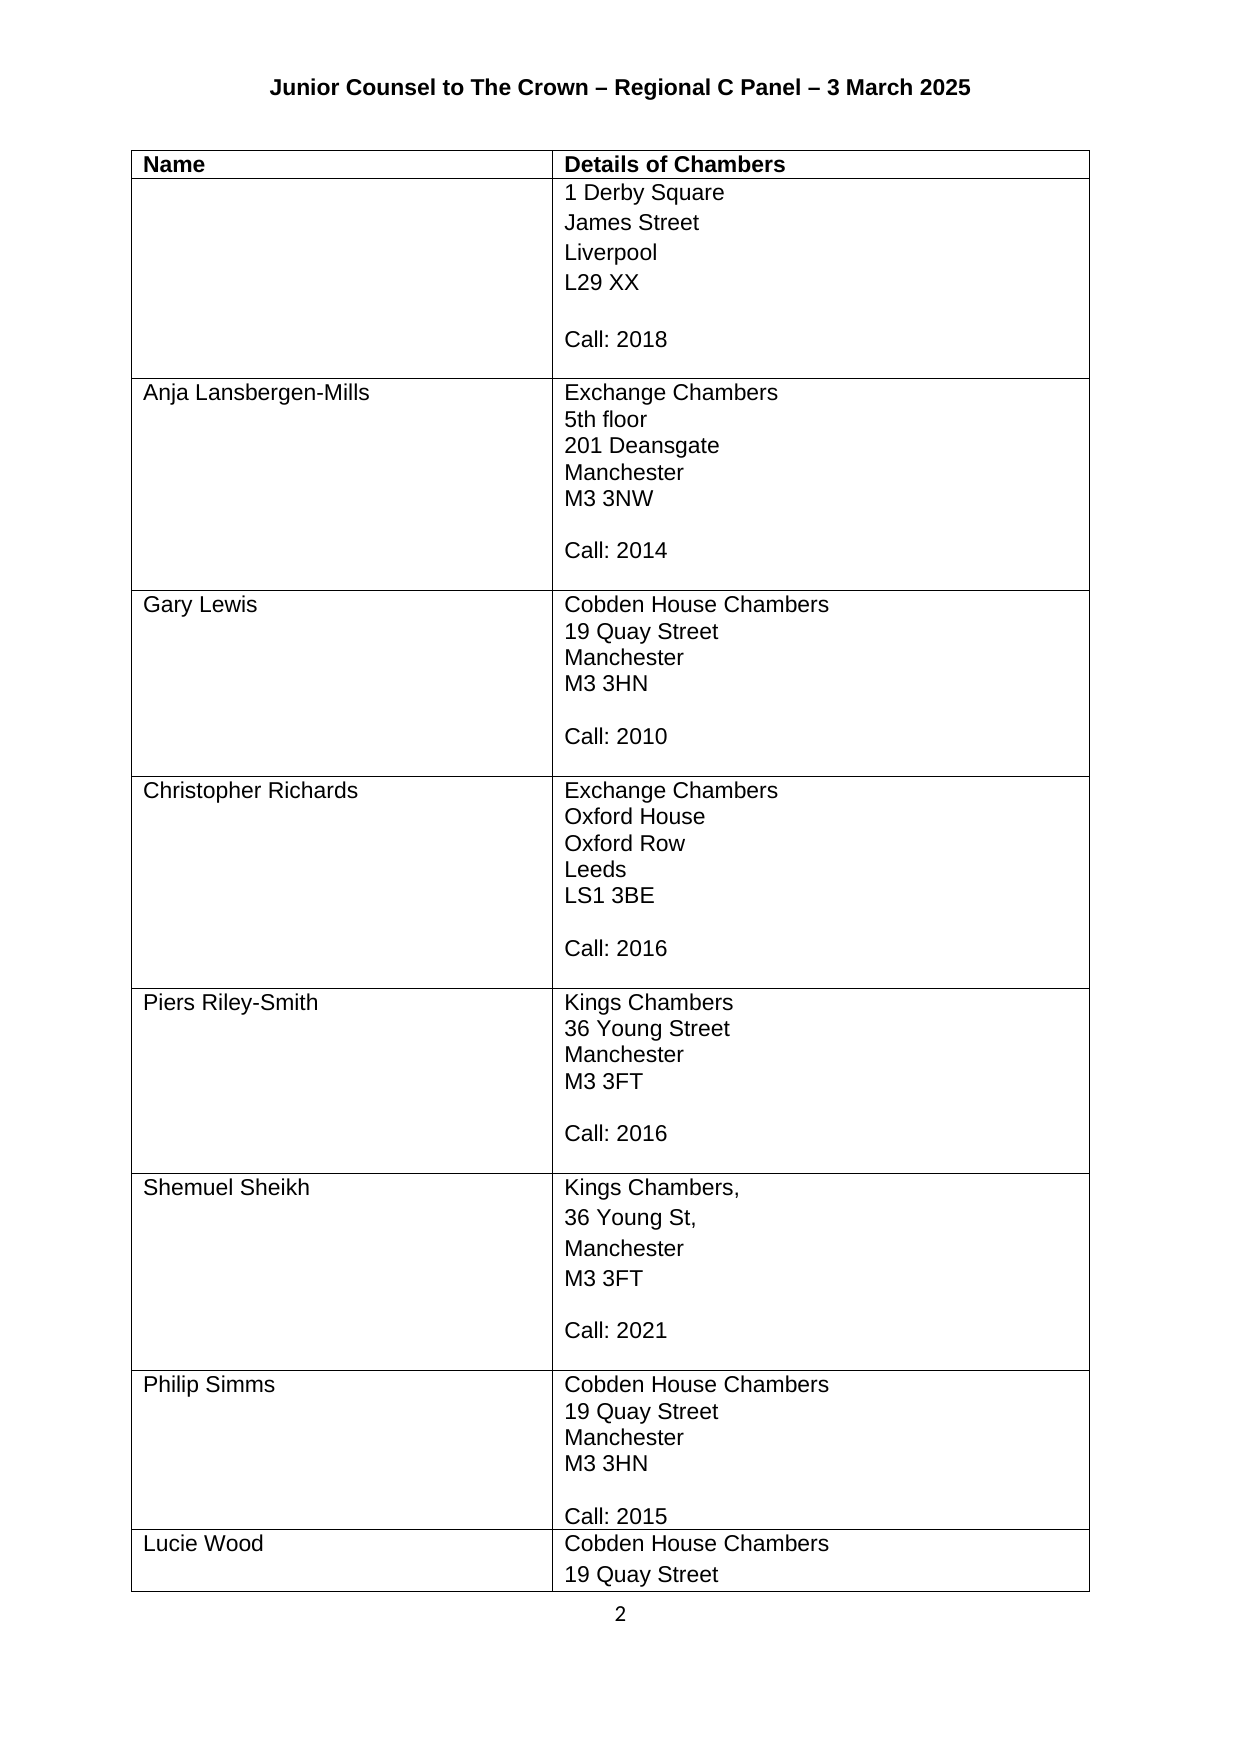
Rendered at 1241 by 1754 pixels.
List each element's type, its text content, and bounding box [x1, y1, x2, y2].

table_cell 1 Derby Square James Street Liverpool L29 XX Call: 2018 [553, 179, 1089, 378]
table_cell Exchange Chambers 5th floor 201 Deansgate Manchester M3 3NW Call: 2014 [553, 379, 1089, 590]
table_cell Gary Lewis [132, 591, 552, 776]
table_cell Christopher Richards [132, 777, 552, 988]
table_cell Exchange Chambers Oxford House Oxford Row Leeds LS1 3BE Call: 2016 [553, 777, 1089, 988]
table_cell Piers Riley-Smith [132, 989, 552, 1173]
table_cell Lucie Wood [132, 1530, 552, 1591]
table_header Details of Chambers [553, 151, 1089, 177]
table_cell Anja Lansbergen-Mills [132, 379, 552, 590]
table_cell Shemuel Sheikh [132, 1174, 552, 1370]
table_cell Cobden House Chambers 19 Quay Street Manchester M3 3HN Call: 2010 [553, 591, 1089, 776]
table_cell Kings Chambers, 36 Young St, Manchester M3 3FT Call: 2021 [553, 1174, 1089, 1370]
table_header Name [132, 151, 552, 177]
table_cell Cobden House Chambers 19 Quay Street [553, 1530, 1089, 1591]
table_cell Cobden House Chambers 19 Quay Street Manchester M3 3HN Call: 2015 [553, 1371, 1089, 1529]
table_cell Philip Simms [132, 1371, 552, 1529]
table_cell Kings Chambers 36 Young Street Manchester M3 3FT Call: 2016 [553, 989, 1089, 1173]
table_cell [132, 179, 552, 378]
